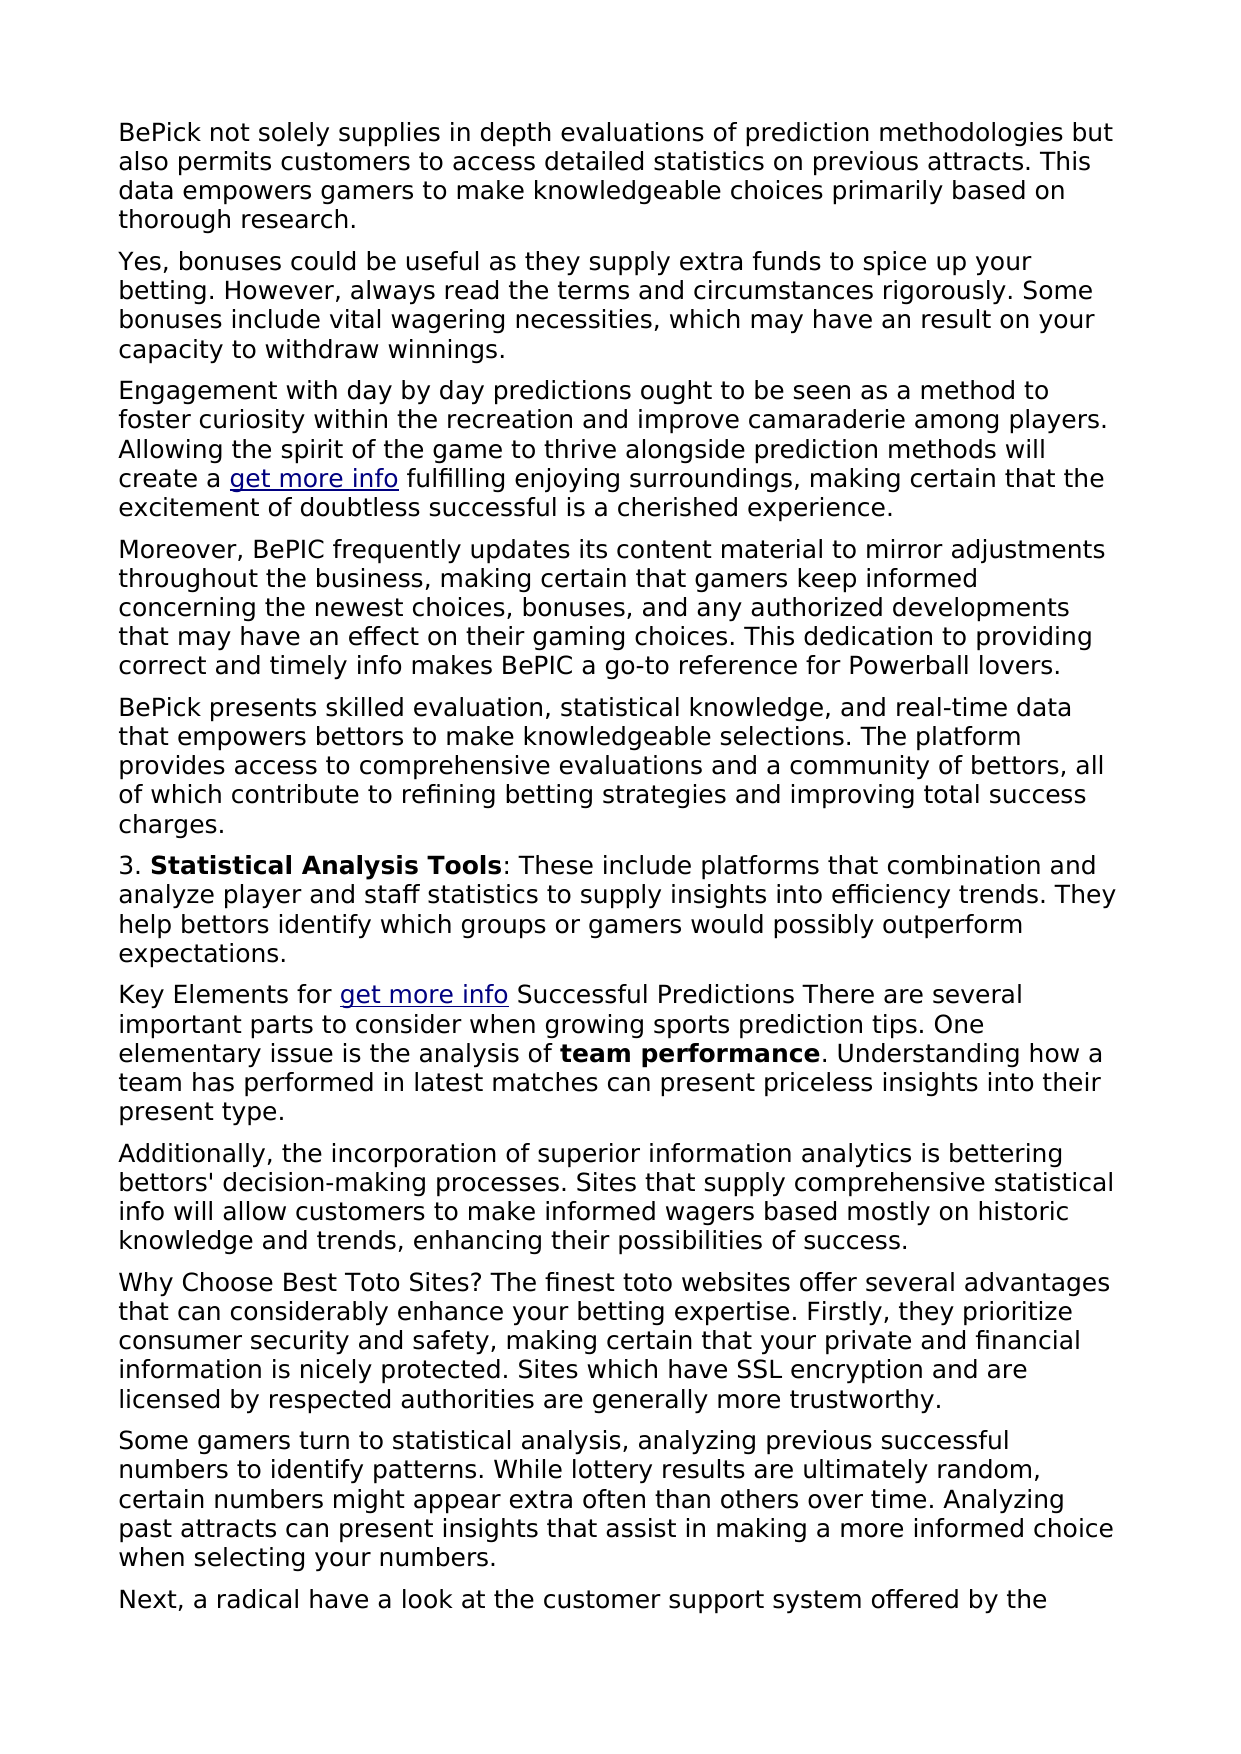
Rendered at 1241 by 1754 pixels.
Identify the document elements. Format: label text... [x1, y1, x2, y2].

text 3. Statistical Analysis Tools: These include platforms that combination and analyze player and staff statistics to supply insights into efficiency trends. They help bettors identify which groups or gamers would possibly outperform expectations. [118, 851, 1122, 968]
text Next, a radical have a look at the customer support system offered by the [118, 1585, 1122, 1614]
text Yes, bonuses could be useful as they supply extra funds to spice up your betting. However, always read the terms and circumstances rigorously. Some bonuses include vital wagering necessities, which may have an result on your capacity to withdraw winnings. [118, 247, 1122, 364]
text Engagement with day by day predictions ought to be seen as a method to foster curiosity within the recreation and improve camaraderie among players. Allowing the spirit of the game to thrive alongside prediction methods will create a get more info fulfilling enjoying surroundings, making certain that the excitement of doubtless successful is a cherished experience. [118, 376, 1122, 522]
text Why Choose Best Toto Sites? The finest toto websites offer several advantages that can considerably enhance your betting expertise. Firstly, they prioritize consumer security and safety, making certain that your private and financial information is nicely protected. Sites which have SSL encryption and are licensed by respected authorities are generally more trustworthy. [118, 1268, 1122, 1414]
text Some gamers turn to statistical analysis, analyzing previous successful numbers to identify patterns. While lottery results are ultimately random, certain numbers might appear extra often than others over time. Analyzing past attracts can present insights that assist in making a more informed choice when selecting your numbers. [118, 1426, 1122, 1572]
text BePick not solely supplies in depth evaluations of prediction methodologies but also permits customers to access detailed statistics on previous attracts. This data empowers gamers to make knowledgeable choices primarily based on thorough research. [118, 118, 1122, 235]
text Additionally, the incorporation of superior information analytics is bettering bettors' decision-making processes. Sites that supply comprehensive statistical info will allow customers to make informed wagers based mostly on historic knowledge and trends, enhancing their possibilities of success. [118, 1139, 1122, 1256]
text Key Elements for get more info Successful Predictions There are several important parts to consider when growing sports prediction tips. One elementary issue is the analysis of team performance. Understanding how a team has performed in latest matches can present priceless insights into their present type. [118, 981, 1122, 1126]
text BePick presents skilled evaluation, statistical knowledge, and real-time data that empowers bettors to make knowledgeable selections. The platform provides access to comprehensive evaluations and a community of bettors, all of which contribute to refining betting strategies and improving total success charges. [118, 693, 1122, 839]
text Moreover, BePIC frequently updates its content material to mirror adjustments throughout the business, making certain that gamers keep informed concerning the newest choices, bonuses, and any authorized developments that may have an effect on their gaming choices. This dedication to providing correct and timely info makes BePIC a go-to reference for Powerball lovers. [118, 535, 1122, 681]
